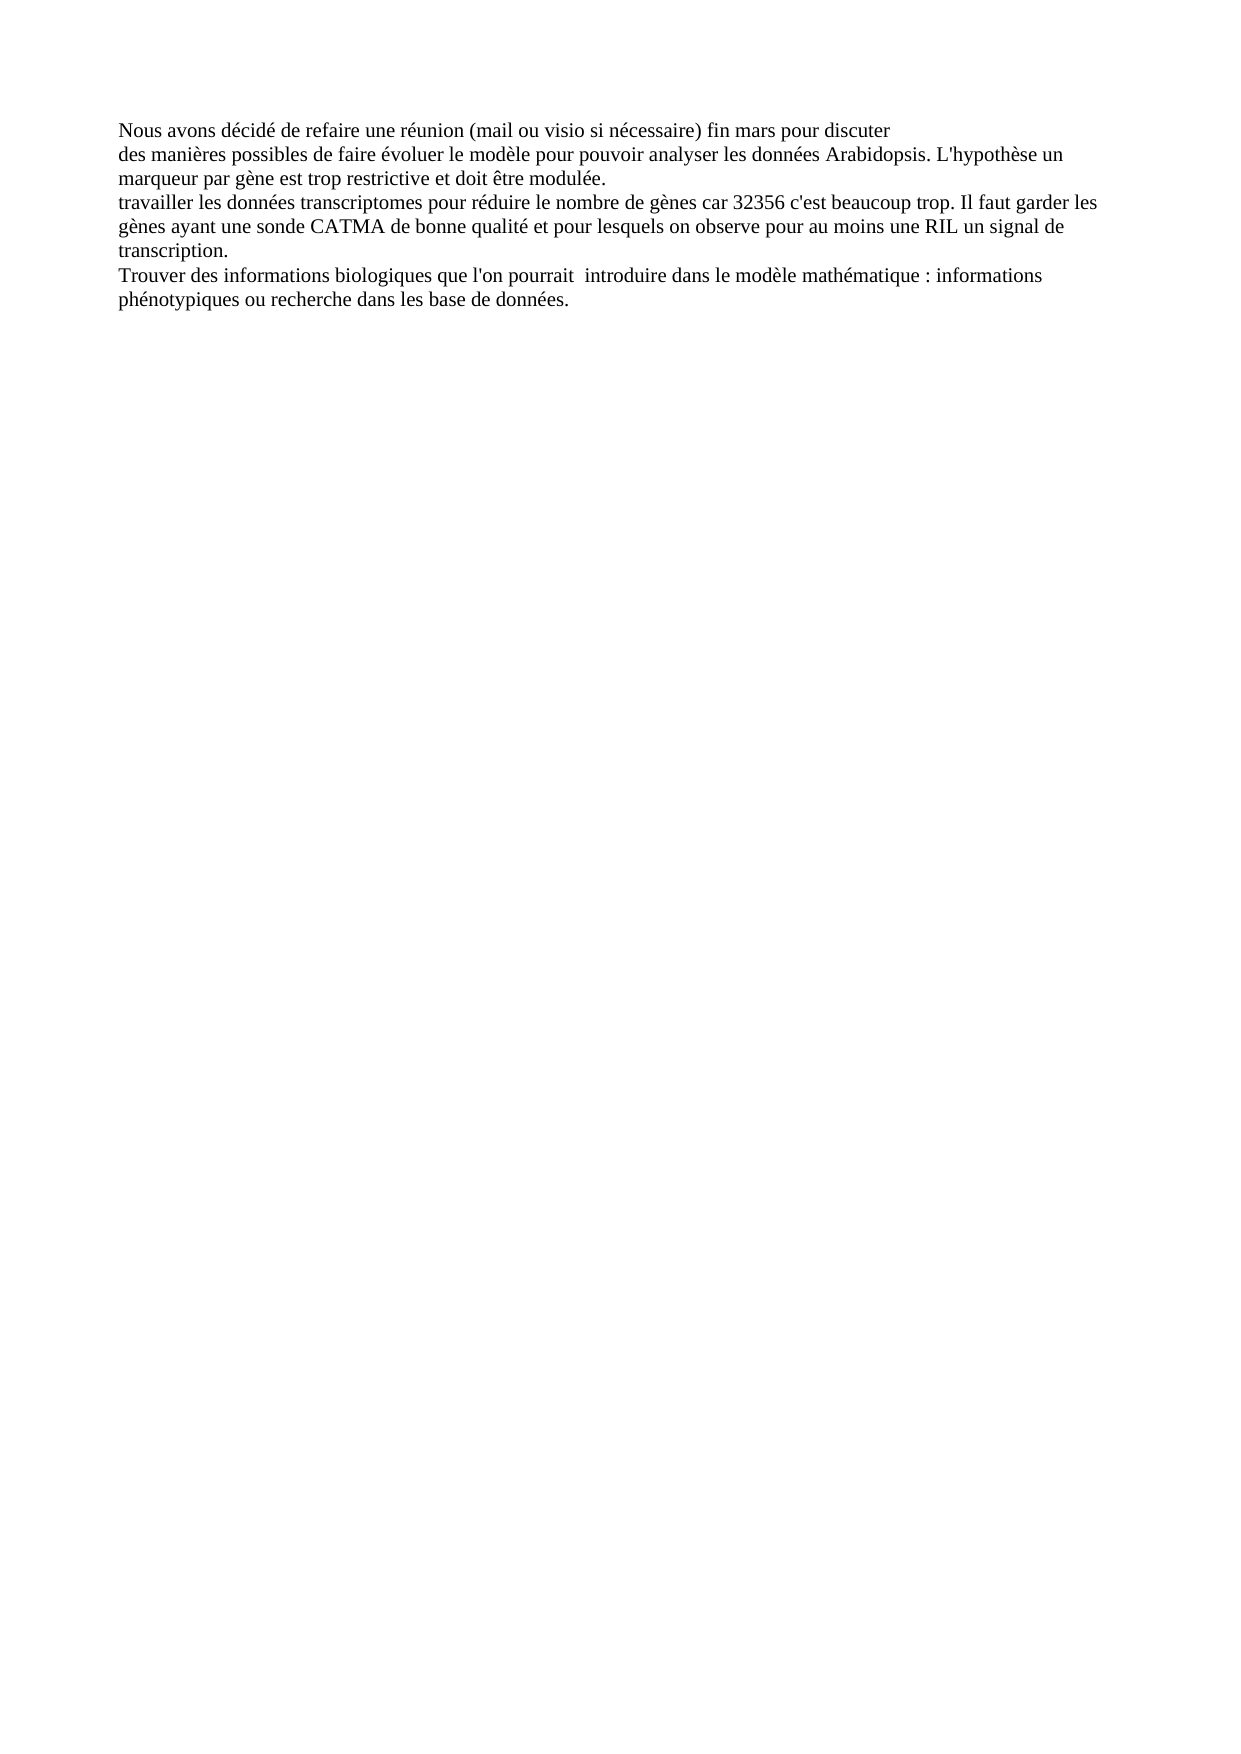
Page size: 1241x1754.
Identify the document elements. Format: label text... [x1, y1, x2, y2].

text des manières possibles de faire évoluer le modèle pour pouvoir analyser les données Arabidopsis. L'hypothèse un marqueur par gène est trop restrictive et doit être modulée. [118, 142, 1122, 190]
text travailler les données transcriptomes pour réduire le nombre de gènes car 32356 c'est beaucoup trop. Il faut garder les gènes ayant une sonde CATMA de bonne qualité et pour lesquels on observe pour au moins une RIL un signal de transcription. [118, 190, 1122, 262]
text Nous avons décidé de refaire une réunion (mail ou visio si nécessaire) fin mars pour discuter [118, 118, 1122, 142]
text Trouver des informations biologiques que l'on pourrait introduire dans le modèle mathématique : informations phénotypiques ou recherche dans les base de données. [118, 262, 1122, 311]
